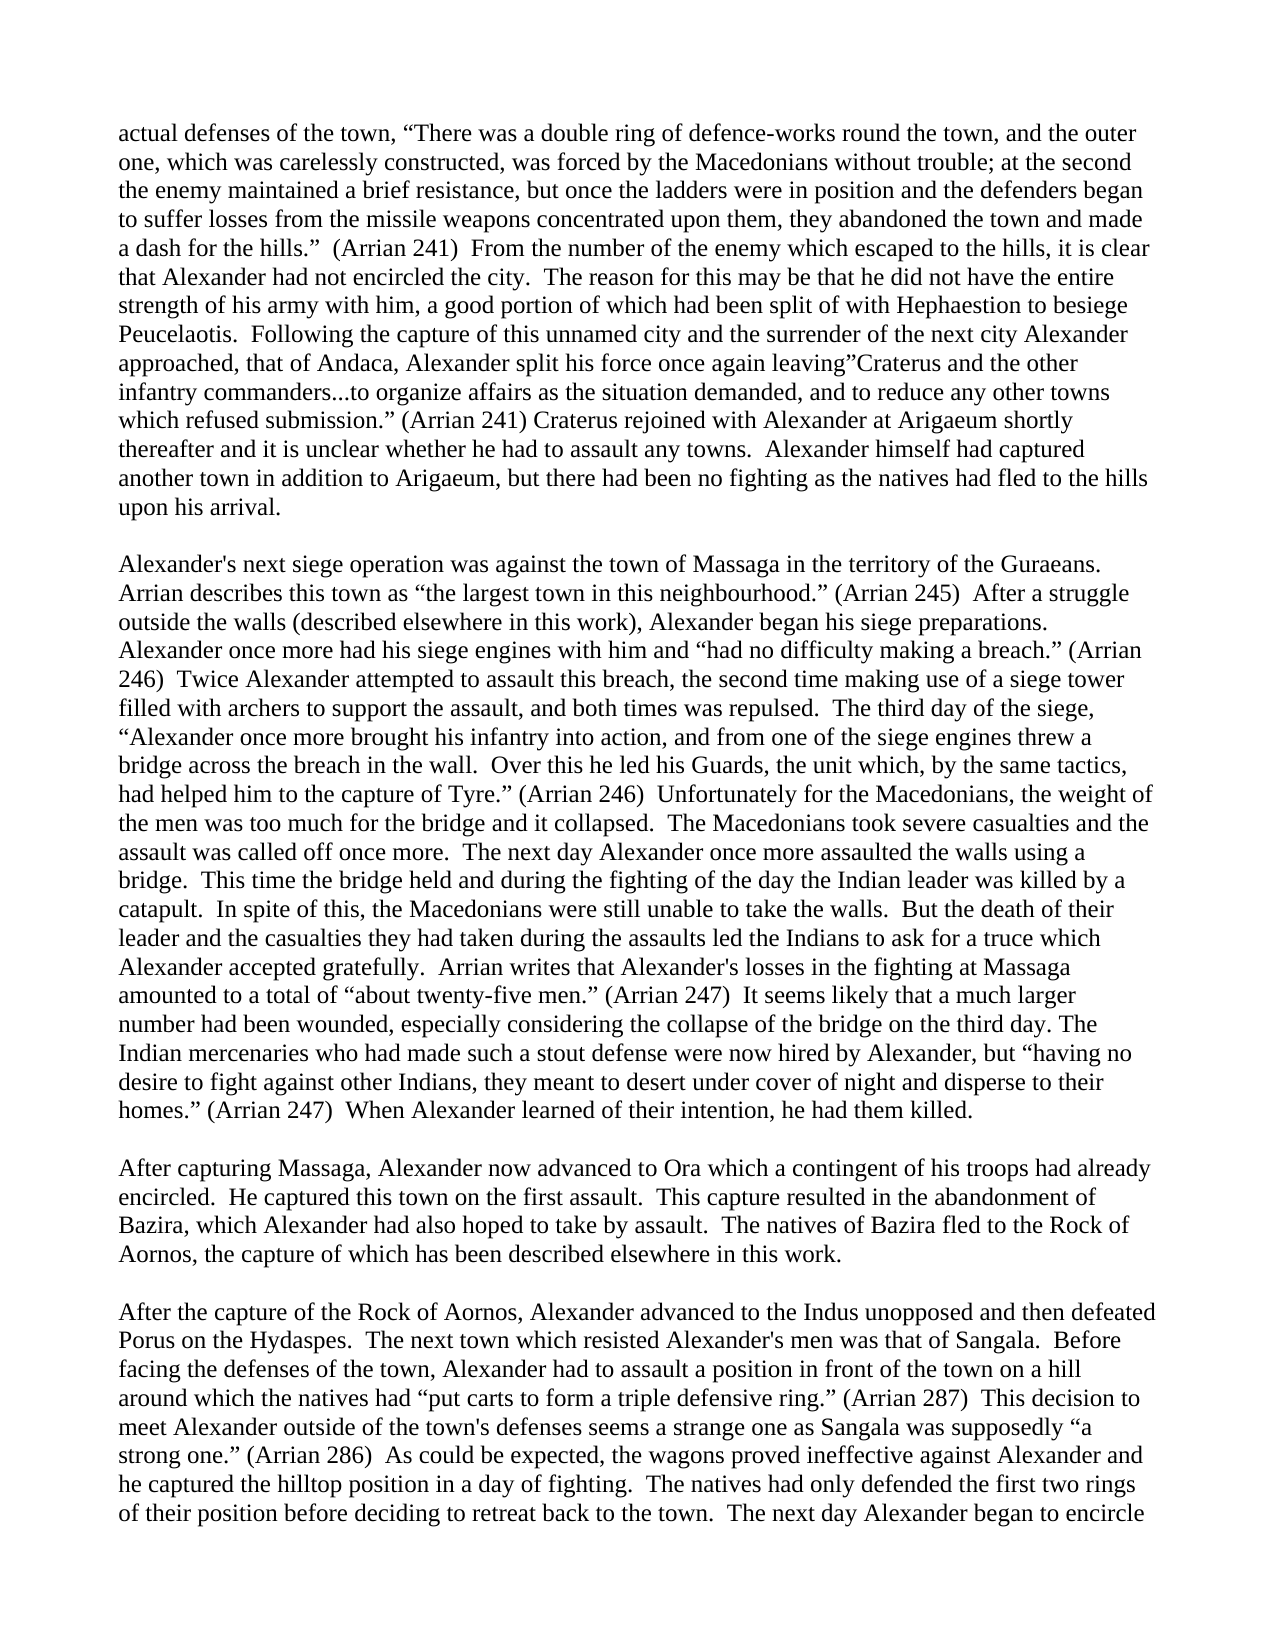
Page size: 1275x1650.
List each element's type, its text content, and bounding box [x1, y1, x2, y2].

text Alexander's next siege operation was against the town of Massaga in the territory of the Guraeans. Arrian describes this town as “the largest town in this neighbourhood.” (Arrian 245) After a struggle outside the walls (described elsewhere in this work), Alexander began his siege preparations. Alexander once more had his siege engines with him and “had no difficulty making a breach.” (Arrian 246) Twice Alexander attempted to assault this breach, the second time making use of a siege tower filled with archers to support the assault, and both times was repulsed. The third day of the siege, “Alexander once more brought his infantry into action, and from one of the siege engines threw a bridge across the breach in the wall. Over this he led his Guards, the unit which, by the same tactics, had helped him to the capture of Tyre.” (Arrian 246) Unfortunately for the Macedonians, the weight of the men was too much for the bridge and it collapsed. The Macedonians took severe casualties and the assault was called off once more. The next day Alexander once more assaulted the walls using a bridge. This time the bridge held and during the fighting of the day the Indian leader was killed by a catapult. In spite of this, the Macedonians were still unable to take the walls. But the death of their leader and the casualties they had taken during the assaults led the Indians to ask for a truce which Alexander accepted gratefully. Arrian writes that Alexander's losses in the fighting at Massaga amounted to a total of “about twenty-five men.” (Arrian 247) It seems likely that a much larger number had been wounded, especially considering the collapse of the bridge on the third day. The Indian mercenaries who had made such a stout defense were now hired by Alexander, but “having no desire to fight against other Indians, they meant to desert under cover of night and disperse to their homes.” (Arrian 247) When Alexander learned of their intention, he had them killed. [118, 549, 1157, 1124]
text After capturing Massaga, Alexander now advanced to Ora which a contingent of his troops had already encircled. He captured this town on the first assault. This capture resulted in the abandonment of Bazira, which Alexander had also hoped to take by assault. The natives of Bazira fled to the Rock of Aornos, the capture of which has been described elsewhere in this work. [118, 1153, 1157, 1268]
text actual defenses of the town, “There was a double ring of defence-works round the town, and the outer one, which was carelessly constructed, was forced by the Macedonians without trouble; at the second the enemy maintained a brief resistance, but once the ladders were in position and the defenders began to suffer losses from the missile weapons concentrated upon them, they abandoned the town and made a dash for the hills.” (Arrian 241) From the number of the enemy which escaped to the hills, it is clear that Alexander had not encircled the city. The reason for this may be that he did not have the entire strength of his army with him, a good portion of which had been split of with Hephaestion to besiege Peucelaotis. Following the capture of this unnamed city and the surrender of the next city Alexander approached, that of Andaca, Alexander split his force once again leaving”Craterus and the other infantry commanders...to organize affairs as the situation demanded, and to reduce any other towns which refused submission.” (Arrian 241) Craterus rejoined with Alexander at Arigaeum shortly thereafter and it is unclear whether he had to assault any towns. Alexander himself had captured another town in addition to Arigaeum, but there had been no fighting as the natives had fled to the hills upon his arrival. [118, 118, 1157, 521]
text After the capture of the Rock of Aornos, Alexander advanced to the Indus unopposed and then defeated Porus on the Hydaspes. The next town which resisted Alexander's men was that of Sangala. Before facing the defenses of the town, Alexander had to assault a position in front of the town on a hill around which the natives had “put carts to form a triple defensive ring.” (Arrian 287) This decision to meet Alexander outside of the town's defenses seems a strange one as Sangala was supposedly “a strong one.” (Arrian 286) As could be expected, the wagons proved ineffective against Alexander and he captured the hilltop position in a day of fighting. The natives had only defended the first two rings of their position before deciding to retreat back to the town. The next day Alexander began to encircle [118, 1297, 1157, 1527]
